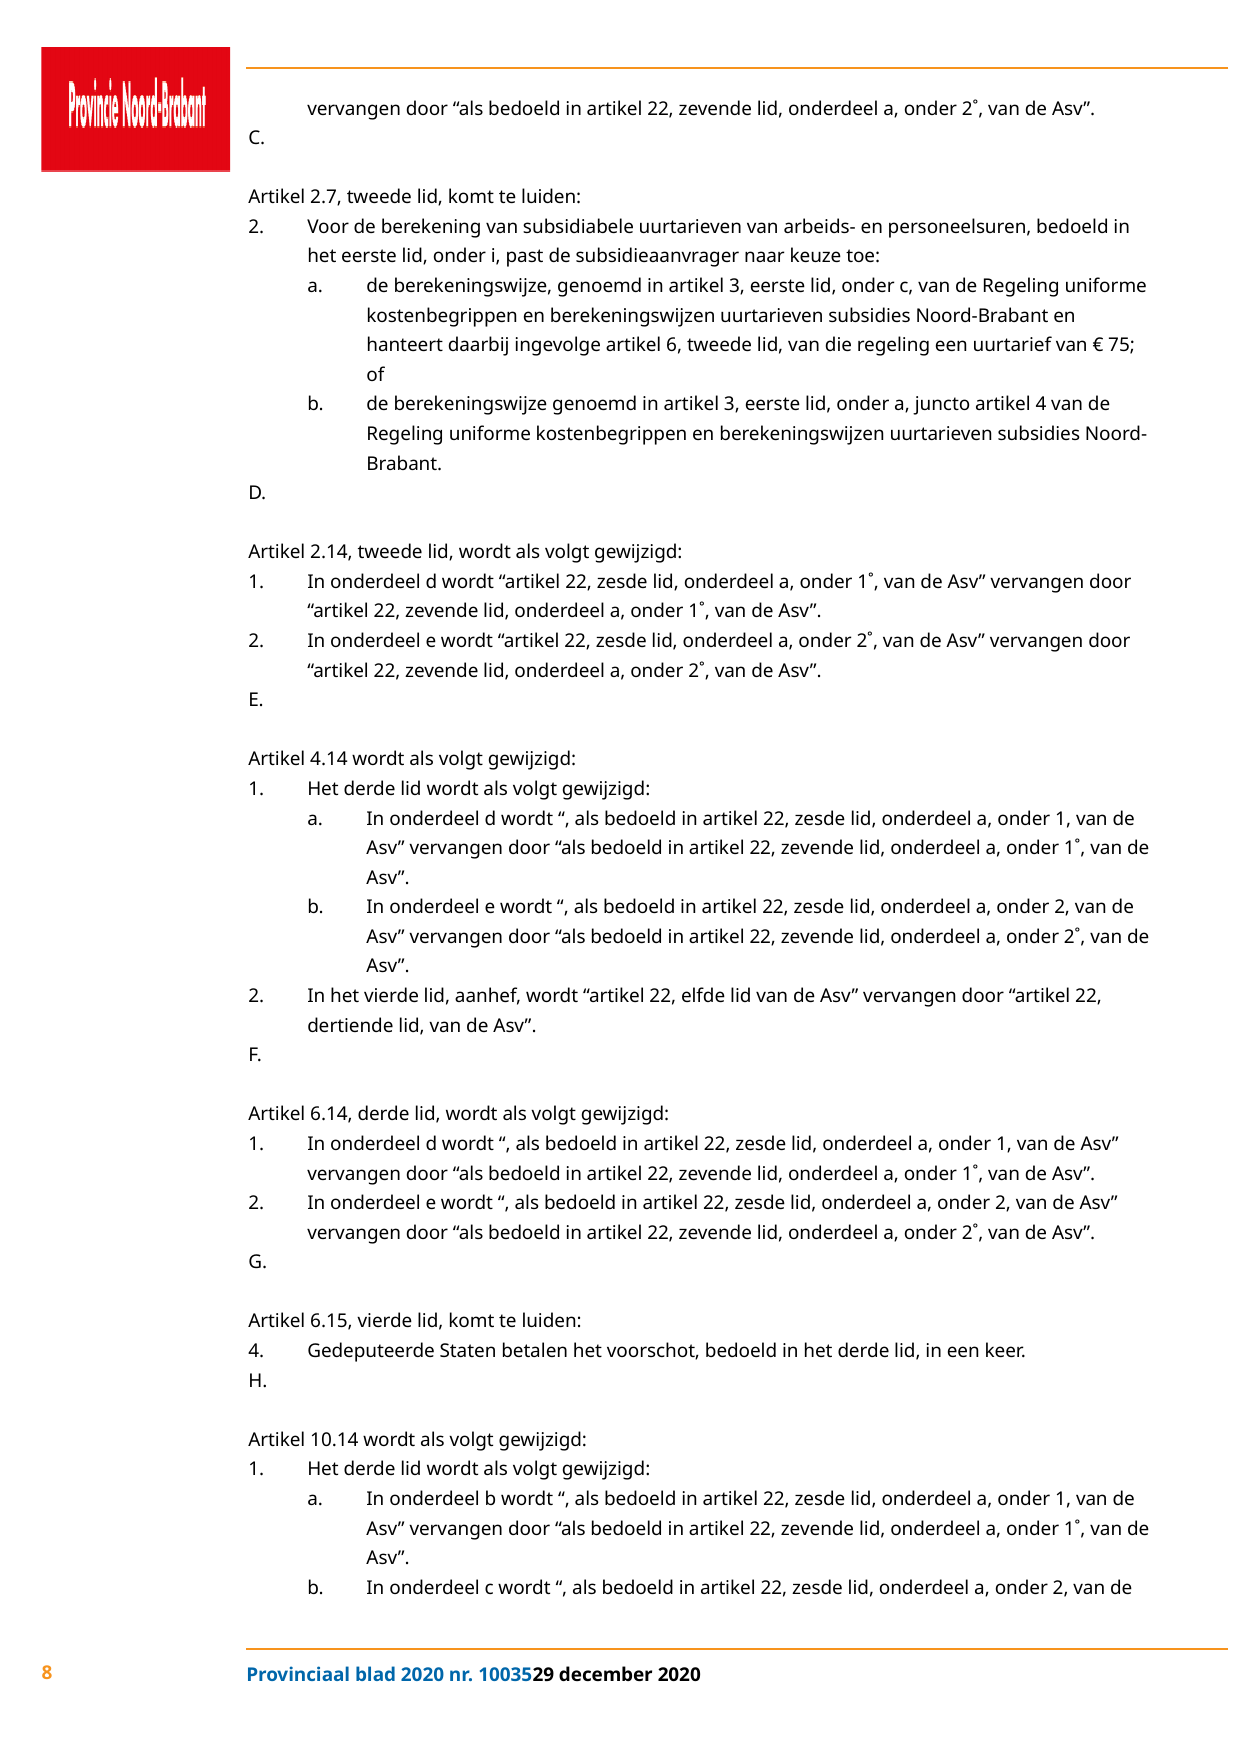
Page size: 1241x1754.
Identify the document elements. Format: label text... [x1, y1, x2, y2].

text Artikel 2.14, tweede lid, wordt als volgt gewijzigd: [248, 538, 1152, 564]
text C. [248, 124, 1152, 150]
text F. [248, 1041, 1152, 1067]
text H. [248, 1367, 1152, 1393]
text Artikel 2.7, tweede lid, komt te luiden: [248, 183, 1152, 209]
list Gedeputeerde Staten betalen het voorschot, bedoeld in het derde lid, in een keer. [248, 1337, 1152, 1363]
list Het derde lid wordt als volgt gewijzigd: [248, 1456, 1152, 1481]
list In onderdeel e wordt “, als bedoeld in artikel 22, zesde lid, onderdeel a, onder 2, van de Asv” vervangen door “als bedoeld in artikel 22, zevende lid, onderdeel a, onder 2˚, van de Asv”. [248, 1189, 1152, 1245]
text Artikel 4.14 wordt als volgt gewijzigd: [248, 746, 1152, 771]
text Artikel 6.15, vierde lid, komt te luiden: [248, 1308, 1152, 1333]
list de berekeningswijze, genoemd in artikel 3, eerste lid, onder c, van de Regeling uniforme kostenbegrippen en berekeningswijzen uurtarieven subsidies Noord-Brabant en hanteert daarbij ingevolge artikel 6, tweede lid, van die regeling een uurtarief van € 75; of [307, 272, 1152, 387]
list In onderdeel e wordt “, als bedoeld in artikel 22, zesde lid, onderdeel a, onder 2, van de Asv” vervangen door “als bedoeld in artikel 22, zevende lid, onderdeel a, onder 2˚, van de Asv”. [307, 893, 1152, 978]
text G. [248, 1248, 1152, 1274]
list Het derde lid wordt als volgt gewijzigd: [248, 775, 1152, 801]
list In onderdeel d wordt “artikel 22, zesde lid, onderdeel a, onder 1˚, van de Asv” vervangen door “artikel 22, zevende lid, onderdeel a, onder 1˚, van de Asv”. [248, 568, 1152, 623]
list In onderdeel e wordt “artikel 22, zesde lid, onderdeel a, onder 2˚, van de Asv” vervangen door “artikel 22, zevende lid, onderdeel a, onder 2˚, van de Asv”. [248, 627, 1152, 683]
list vervangen door “als bedoeld in artikel 22, zevende lid, onderdeel a, onder 2˚, van de Asv”. [248, 95, 1152, 121]
text Artikel 10.14 wordt als volgt gewijzigd: [248, 1426, 1152, 1452]
picture [41, 47, 231, 172]
text E. [248, 686, 1152, 712]
list In onderdeel b wordt “, als bedoeld in artikel 22, zesde lid, onderdeel a, onder 1, van de Asv” vervangen door “als bedoeld in artikel 22, zevende lid, onderdeel a, onder 1˚, van de Asv”. [307, 1485, 1152, 1570]
text Artikel 6.14, derde lid, wordt als volgt gewijzigd: [248, 1101, 1152, 1126]
list Voor de berekening van subsidiabele uurtarieven van arbeids- en personeelsuren, bedoeld in het eerste lid, onder i, past de subsidieaanvrager naar keuze toe: [248, 213, 1152, 268]
list In onderdeel d wordt “, als bedoeld in artikel 22, zesde lid, onderdeel a, onder 1, van de Asv” vervangen door “als bedoeld in artikel 22, zevende lid, onderdeel a, onder 1˚, van de Asv”. [307, 805, 1152, 890]
list In onderdeel d wordt “, als bedoeld in artikel 22, zesde lid, onderdeel a, onder 1, van de Asv” vervangen door “als bedoeld in artikel 22, zevende lid, onderdeel a, onder 1˚, van de Asv”. [248, 1130, 1152, 1186]
list In het vierde lid, aanhef, wordt “artikel 22, elfde lid van de Asv” vervangen door “artikel 22, dertiende lid, van de Asv”. [248, 982, 1152, 1038]
list In onderdeel c wordt “, als bedoeld in artikel 22, zesde lid, onderdeel a, onder 2, van de [307, 1574, 1152, 1600]
list de berekeningswijze genoemd in artikel 3, eerste lid, onder a, juncto artikel 4 van de Regeling uniforme kostenbegrippen en berekeningswijzen uurtarieven subsidies Noord-Brabant. [307, 391, 1152, 476]
text D. [248, 479, 1152, 505]
